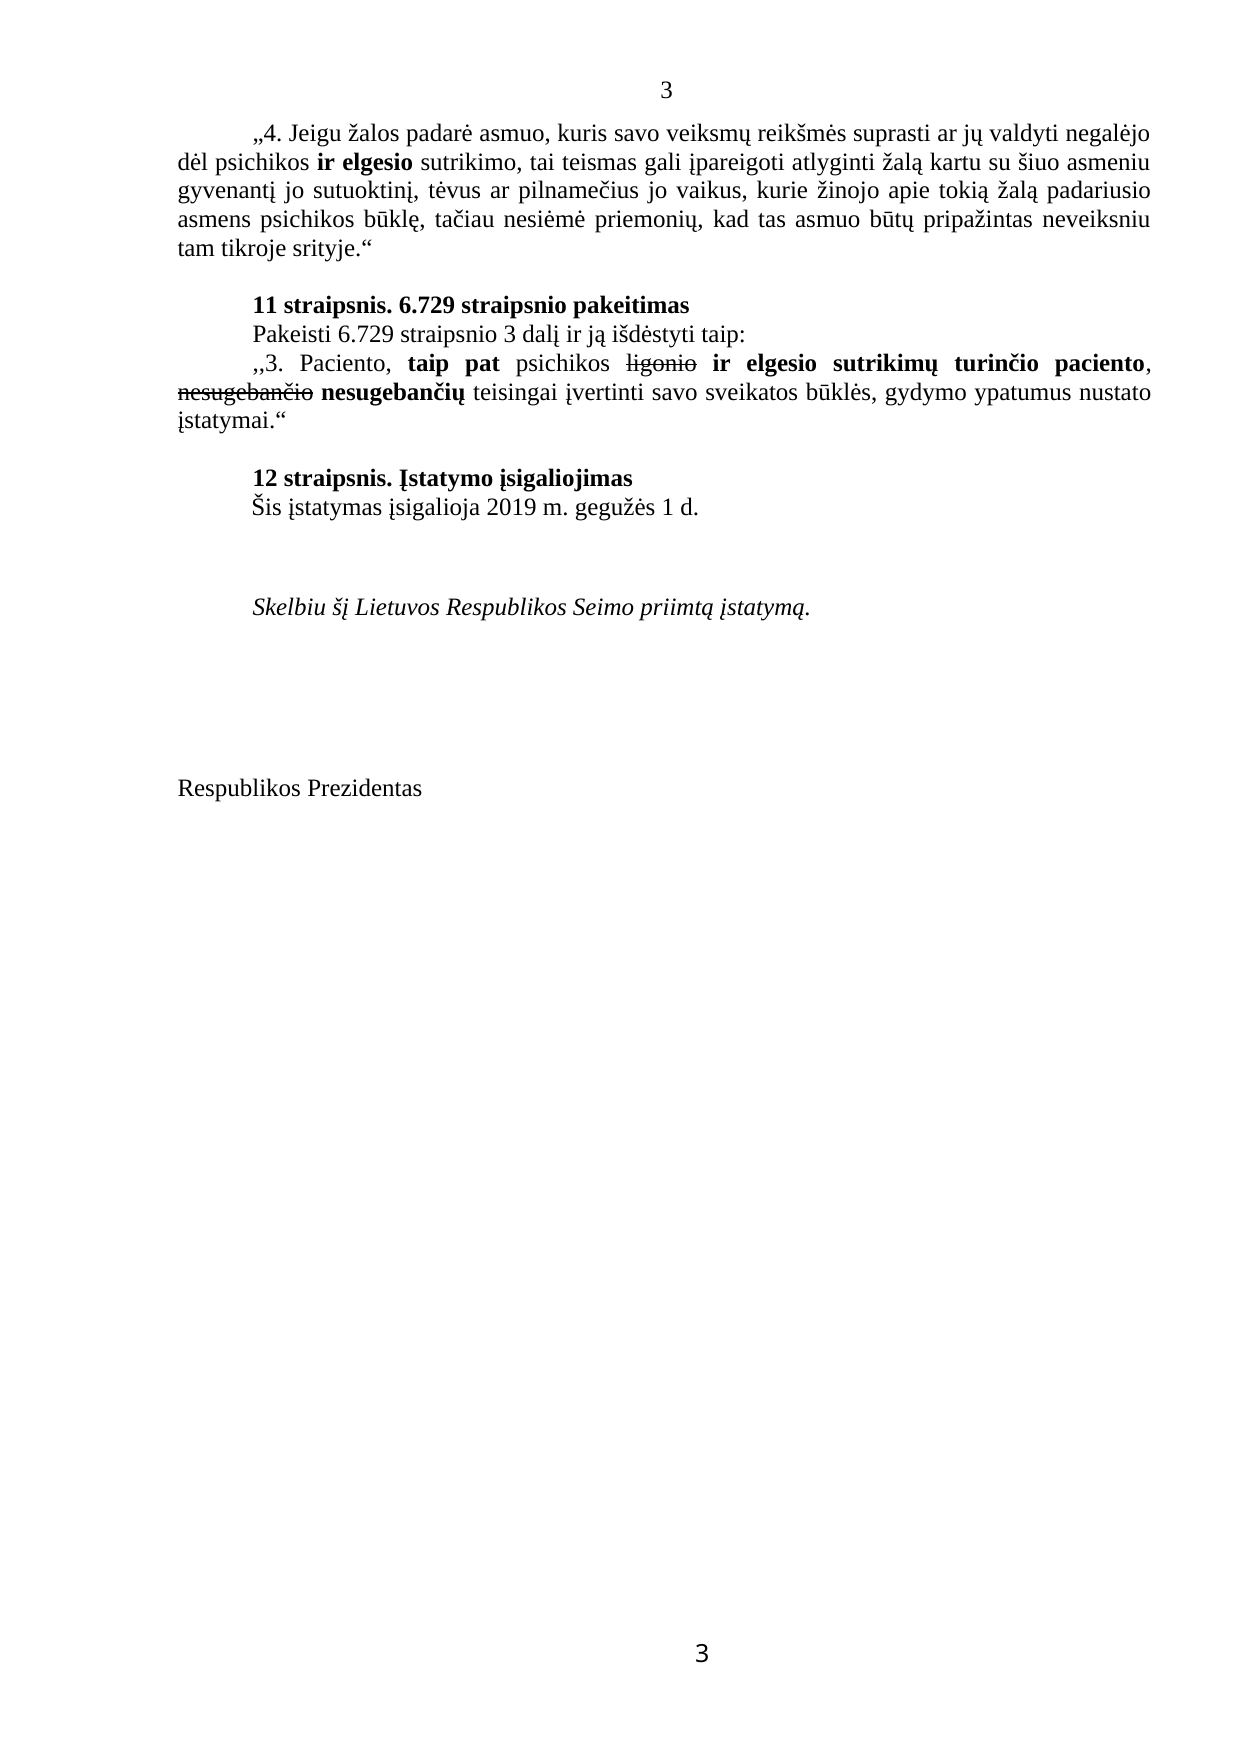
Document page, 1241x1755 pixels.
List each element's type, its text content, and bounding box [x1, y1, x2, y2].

text Šis įstatymas įsigalioja 2019 m. gegužės 1 d. [177, 492, 1151, 521]
text Respublikos Prezidentas [177, 773, 1152, 802]
text 12 straipsnis. Įstatymo įsigaliojimas [177, 463, 1152, 492]
text Skelbiu šį Lietuvos Respublikos Seimo priimtą įstatymą. [177, 592, 1152, 621]
text „4. Jeigu žalos padarė asmuo, kuris savo veiksmų reikšmės suprasti ar jų valdyti negalėjo dėl psichikos ir elgesio sutrikimo, tai teismas gali įpareigoti atlyginti žalą kartu su šiuo asmeniu gyvenantį jo sutuoktinį, tėvus ar pilnamečius jo vaikus, kurie žinojo apie tokią žalą padariusio asmens psichikos būklę, tačiau nesiėmė priemonių, kad tas asmuo būtų pripažintas neveiksniu tam tikroje srityje.“ [177, 118, 1152, 262]
text 11 straipsnis. 6.729 straipsnio pakeitimas [177, 291, 1152, 319]
text ,,3. Paciento, taip pat psichikos ligonio ir elgesio sutrikimų turinčio paciento, nesugebančio nesugebančių teisingai įvertinti savo sveikatos būklės, gydymo ypatumus nustato įstatymai.“ [177, 348, 1152, 434]
text Pakeisti 6.729 straipsnio 3 dalį ir ją išdėstyti taip: [177, 319, 1152, 348]
